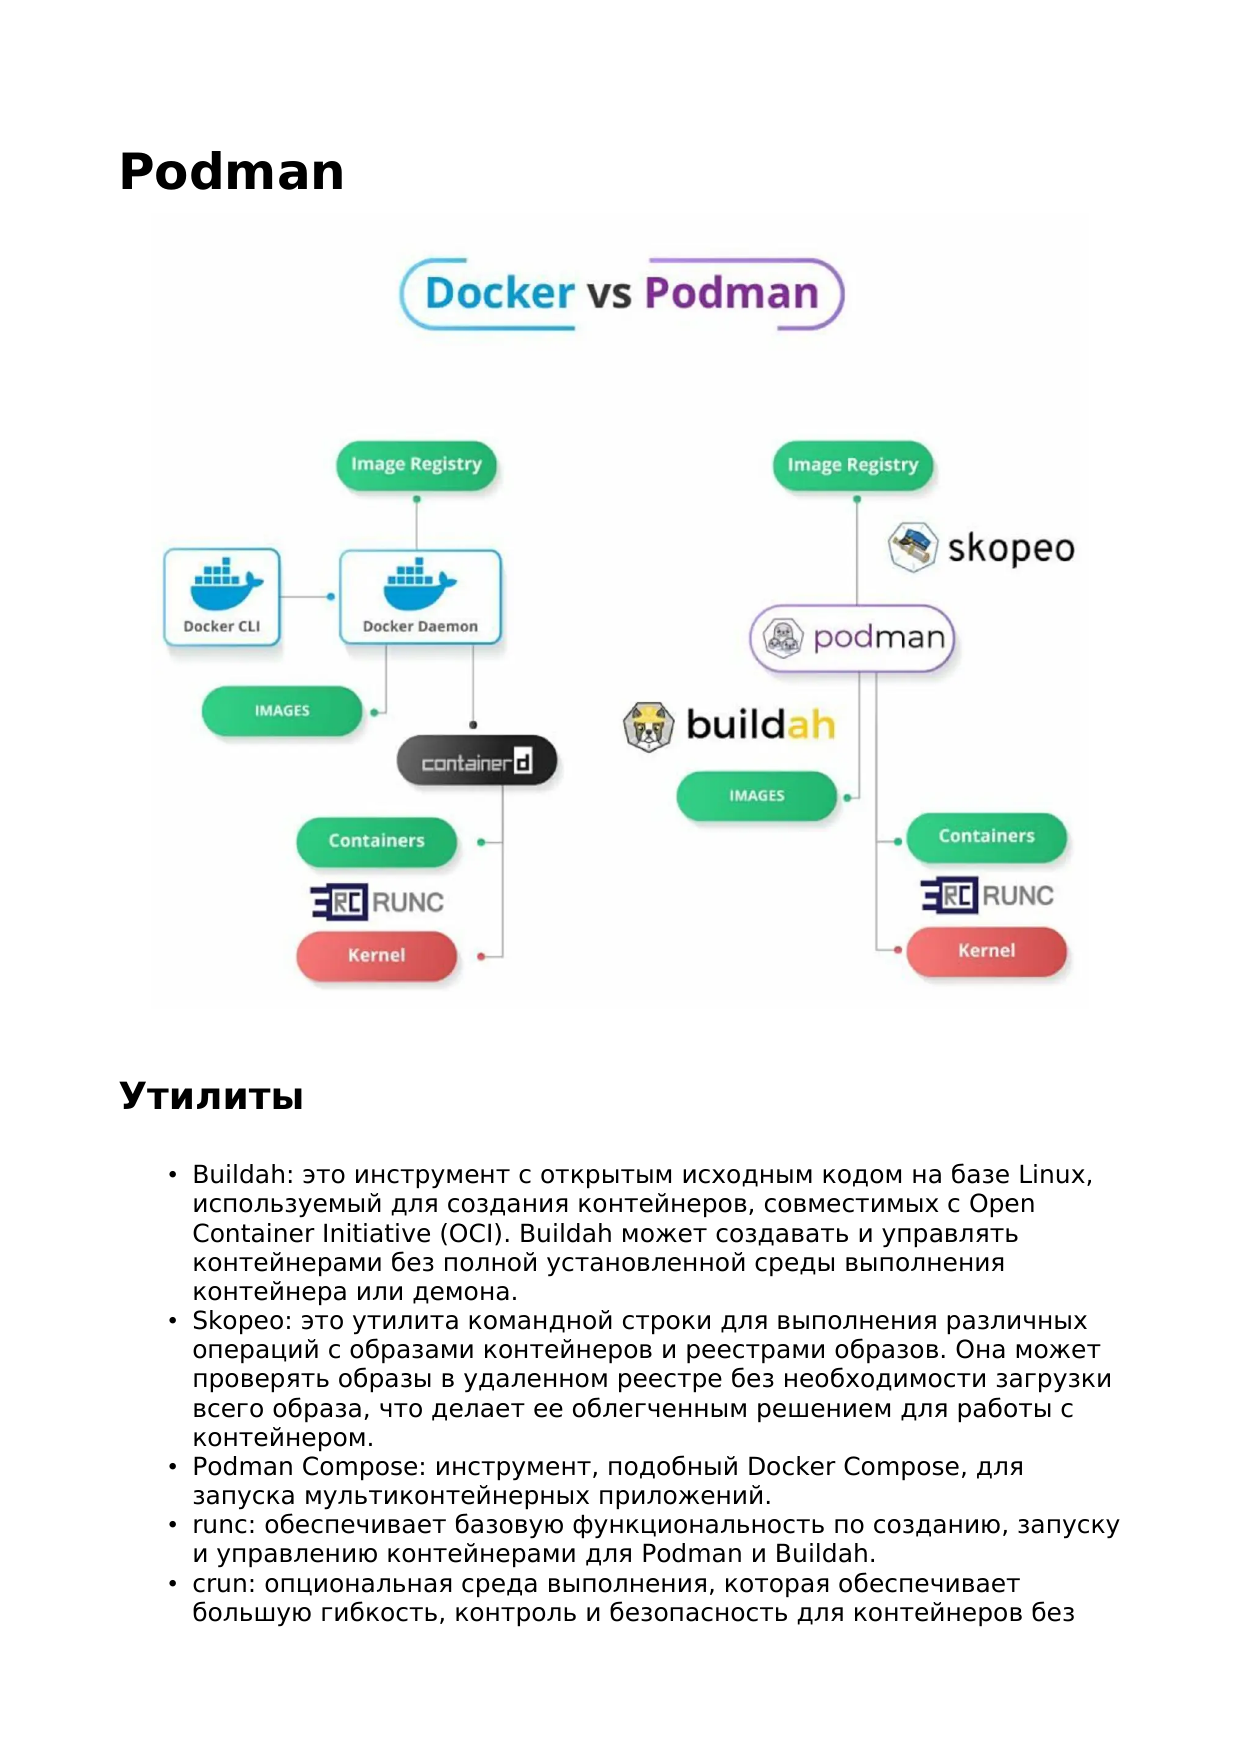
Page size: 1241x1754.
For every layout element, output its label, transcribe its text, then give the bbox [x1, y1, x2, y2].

list Podman Сompose: инструмент, подобный Docker Compose, для запуска мультиконтейнерных приложений. [177, 1452, 1122, 1510]
list Skopeo: это утилита командной строки для выполнения различных операций с образами контейнеров и реестрами образов. Она может проверять образы в удаленном реестре без необходимости загрузки всего образа, что делает ее облегченным решением для работы с контейнером. [177, 1306, 1122, 1452]
picture [151, 213, 1089, 1009]
list runc: обеспечивает базовую функциональность по созданию, запуску и управлению контейнерами для Podman и Buildah. [177, 1510, 1122, 1569]
list crun: опциональная среда выполнения, которая обеспечивает большую гибкость, контроль и безопасность для контейнеров без [177, 1569, 1122, 1627]
subtitle Утилиты [118, 1075, 1122, 1118]
list Buildah: это инструмент с открытым исходным кодом на базе Linux, используемый для создания контейнеров, совместимых с Open Container Initiative (OCI). Buildah может создавать и управлять контейнерами без полной установленной среды выполнения контейнера или демона. [177, 1160, 1122, 1306]
subtitle Podman [118, 143, 1122, 201]
